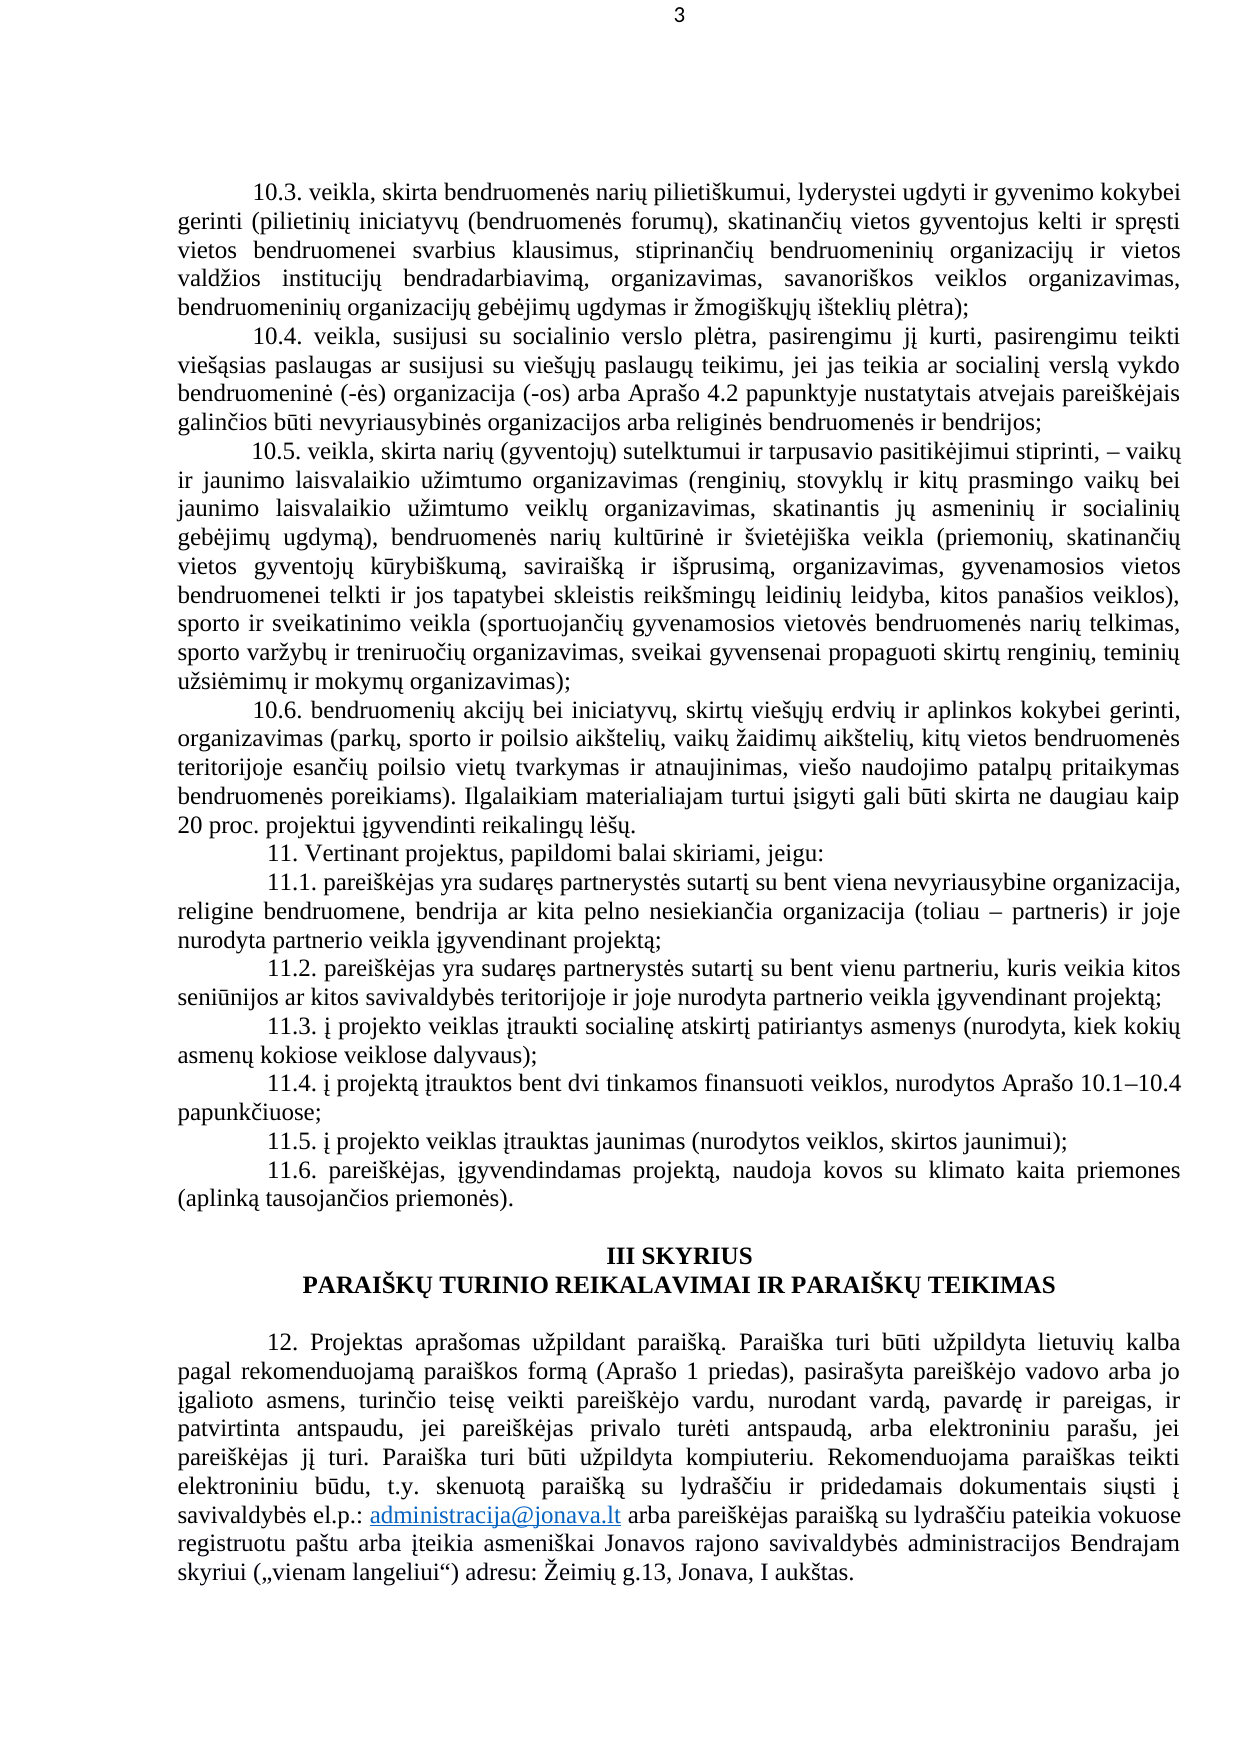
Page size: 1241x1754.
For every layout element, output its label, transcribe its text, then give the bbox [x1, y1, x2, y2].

text PARAIŠKŲ TURINIO REIKALAVIMAI IR PARAIŠKŲ TEIKIMAS [177, 1270, 1181, 1298]
text 11.1. pareiškėjas yra sudaręs partnerystės sutartį su bent viena nevyriausybine organizacija, religine bendruomene, bendrija ar kita pelno nesiekiančia organizacija (toliau – partneris) ir joje nurodyta partnerio veikla įgyvendinant projektą; [177, 867, 1181, 953]
text 10.3. veikla, skirta bendruomenės narių pilietiškumui, lyderystei ugdyti ir gyvenimo kokybei gerinti (pilietinių iniciatyvų (bendruomenės forumų), skatinančių vietos gyventojus kelti ir spręsti vietos bendruomenei svarbius klausimus, stiprinančių bendruomeninių organizacijų ir vietos valdžios institucijų bendradarbiavimą, organizavimas, savanoriškos veiklos organizavimas, bendruomeninių organizacijų gebėjimų ugdymas ir žmogiškųjų išteklių plėtra); [177, 177, 1181, 321]
text 11.6. pareiškėjas, įgyvendindamas projektą, naudoja kovos su klimato kaita priemones (aplinką tausojančios priemonės). [177, 1155, 1181, 1212]
text 11.3. į projekto veiklas įtraukti socialinę atskirtį patiriantys asmenys (nurodyta, kiek kokių asmenų kokiose veiklose dalyvaus); [177, 1011, 1181, 1068]
text 11. Vertinant projektus, papildomi balai skiriami, jeigu: [177, 838, 1181, 867]
text 11.5. į projekto veiklas įtrauktas jaunimas (nurodytos veiklos, skirtos jaunimui); [177, 1126, 1181, 1155]
text 10.5. veikla, skirta narių (gyventojų) sutelktumui ir tarpusavio pasitikėjimui stiprinti, – vaikų ir jaunimo laisvalaikio užimtumo organizavimas (renginių, stovyklų ir kitų prasmingo vaikų bei jaunimo laisvalaikio užimtumo veiklų organizavimas, skatinantis jų asmeninių ir socialinių gebėjimų ugdymą), bendruomenės narių kultūrinė ir švietėjiška veikla (priemonių, skatinančių vietos gyventojų kūrybiškumą, saviraišką ir išprusimą, organizavimas, gyvenamosios vietos bendruomenei telkti ir jos tapatybei skleistis reikšmingų leidinių leidyba, kitos panašios veiklos), sporto ir sveikatinimo veikla (sportuojančių gyvenamosios vietovės bendruomenės narių telkimas, sporto varžybų ir treniruočių organizavimas, sveikai gyvensenai propaguoti skirtų renginių, teminių užsiėmimų ir mokymų organizavimas); [177, 436, 1181, 695]
text 10.6. bendruomenių akcijų bei iniciatyvų, skirtų viešųjų erdvių ir aplinkos kokybei gerinti, organizavimas (parkų, sporto ir poilsio aikštelių, vaikų žaidimų aikštelių, kitų vietos bendruomenės teritorijoje esančių poilsio vietų tvarkymas ir atnaujinimas, viešo naudojimo patalpų pritaikymas bendruomenės poreikiams). Ilgalaikiam materialiajam turtui įsigyti gali būti skirta ne daugiau kaip 20 proc. projektui įgyvendinti reikalingų lėšų. [177, 695, 1181, 838]
text 11.2. pareiškėjas yra sudaręs partnerystės sutartį su bent vienu partneriu, kuris veikia kitos seniūnijos ar kitos savivaldybės teritorijoje ir joje nurodyta partnerio veikla įgyvendinant projektą; [177, 953, 1181, 1011]
text III SKYRIUS [177, 1241, 1181, 1270]
text 11.4. į projektą įtrauktos bent dvi tinkamos finansuoti veiklos, nurodytos Aprašo 10.1–10.4 papunkčiuose; [177, 1068, 1181, 1126]
text 12. Projektas aprašomas užpildant paraišką. Paraiška turi būti užpildyta lietuvių kalba pagal rekomenduojamą paraiškos formą (Aprašo 1 priedas), pasirašyta pareiškėjo vadovo arba jo įgalioto asmens, turinčio teisę veikti pareiškėjo vardu, nurodant vardą, pavardę ir pareigas, ir patvirtinta antspaudu, jei pareiškėjas privalo turėti antspaudą, arba elektroniniu parašu, jei pareiškėjas jį turi. Paraiška turi būti užpildyta kompiuteriu. Rekomenduojama paraiškas teikti elektroniniu būdu, t.y. skenuotą paraišką su lydraščiu ir pridedamais dokumentais siųsti į savivaldybės el.p.: administracija@jonava.lt arba pareiškėjas paraišką su lydraščiu pateikia vokuose registruotu paštu arba įteikia asmeniškai Jonavos rajono savivaldybės administracijos Bendrajam skyriui („vienam langeliui“) adresu: Žeimių g.13, Jonava, I aukštas. [177, 1327, 1181, 1586]
text 10.4. veikla, susijusi su socialinio verslo plėtra, pasirengimu jį kurti, pasirengimu teikti viešąsias paslaugas ar susijusi su viešųjų paslaugų teikimu, jei jas teikia ar socialinį verslą vykdo bendruomeninė (-ės) organizacija (-os) arba Aprašo 4.2 papunktyje nustatytais atvejais pareiškėjais galinčios būti nevyriausybinės organizacijos arba religinės bendruomenės ir bendrijos; [177, 321, 1181, 436]
